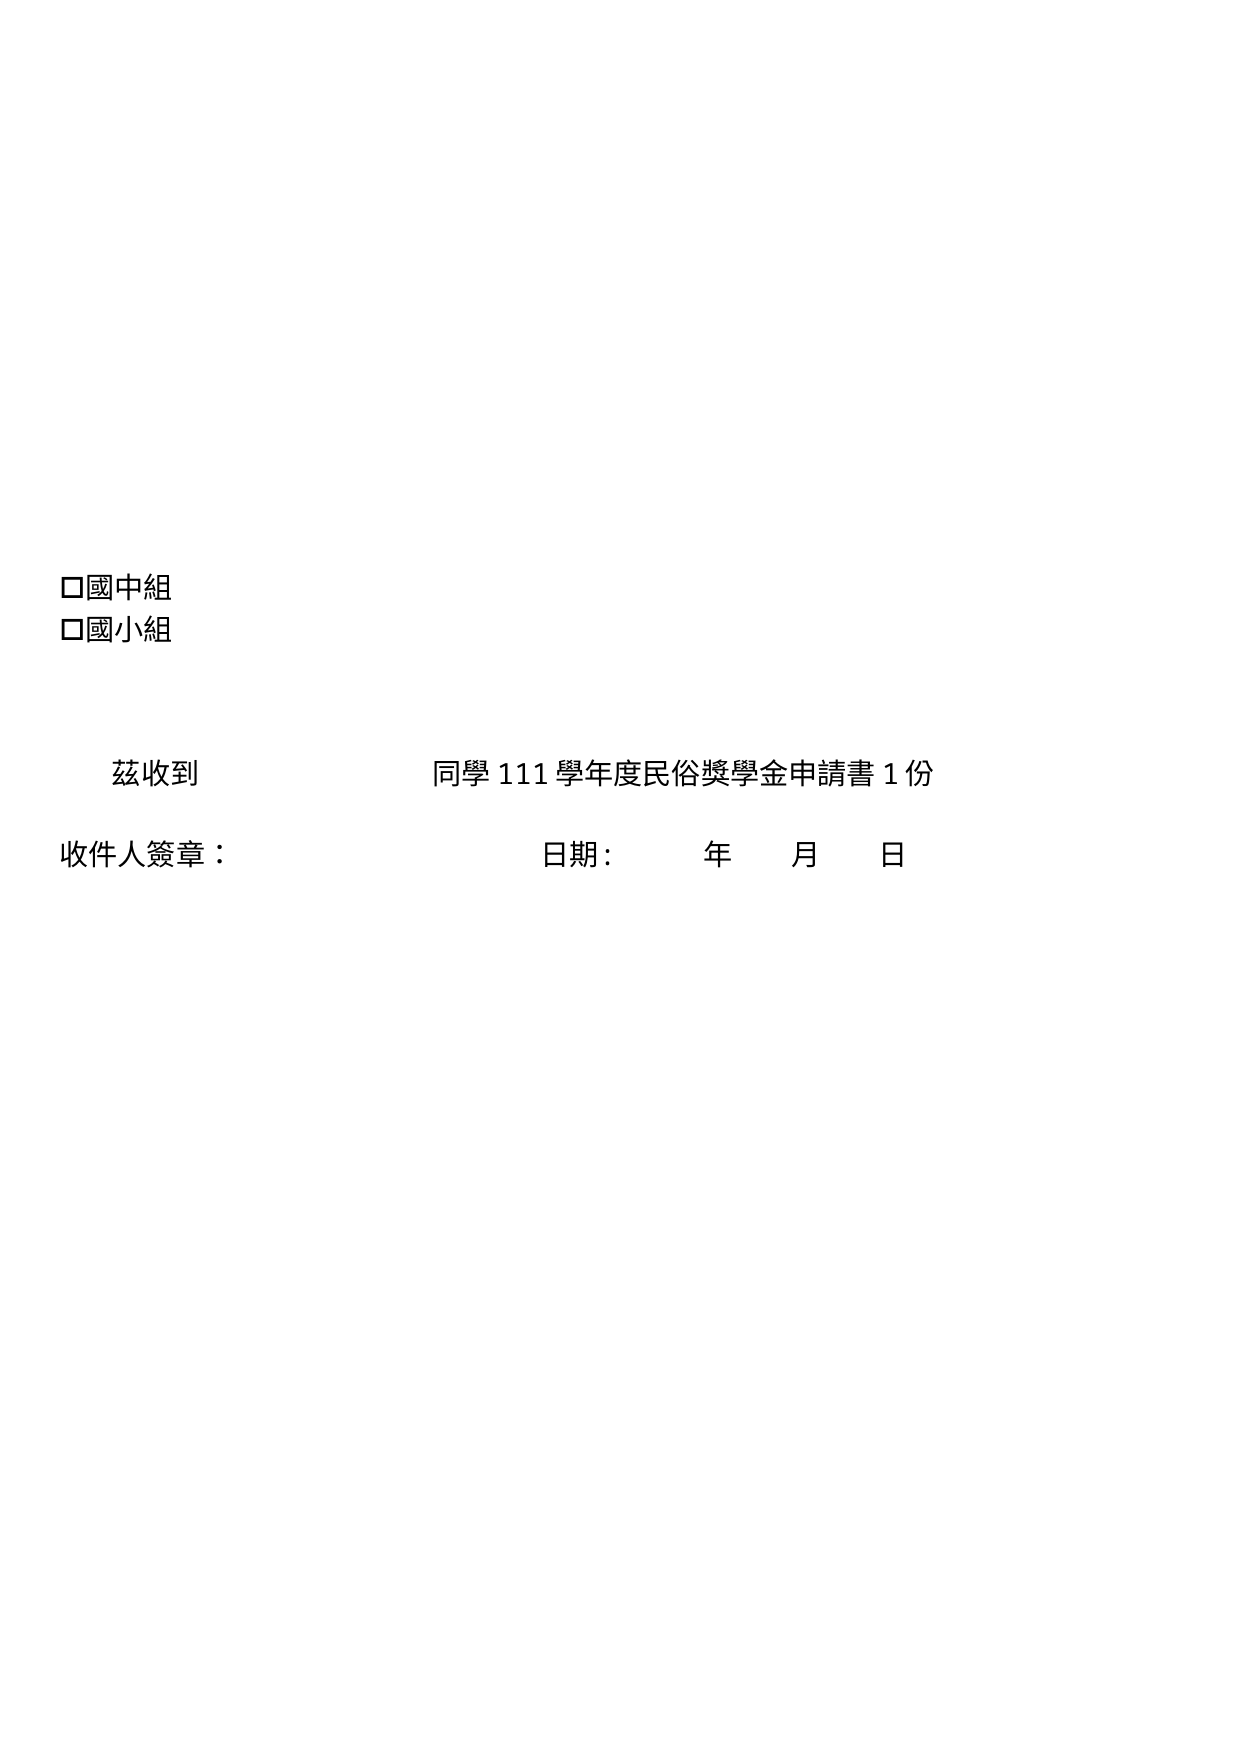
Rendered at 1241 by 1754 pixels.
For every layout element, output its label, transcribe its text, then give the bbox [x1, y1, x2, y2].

text 國中組 [59, 564, 961, 607]
text 國小組 [59, 607, 961, 649]
text 茲收到 同學111學年度民俗獎學金申請書1份 [59, 730, 1181, 793]
text 收件人簽章： 日期: 年 月 日 [59, 812, 1181, 874]
